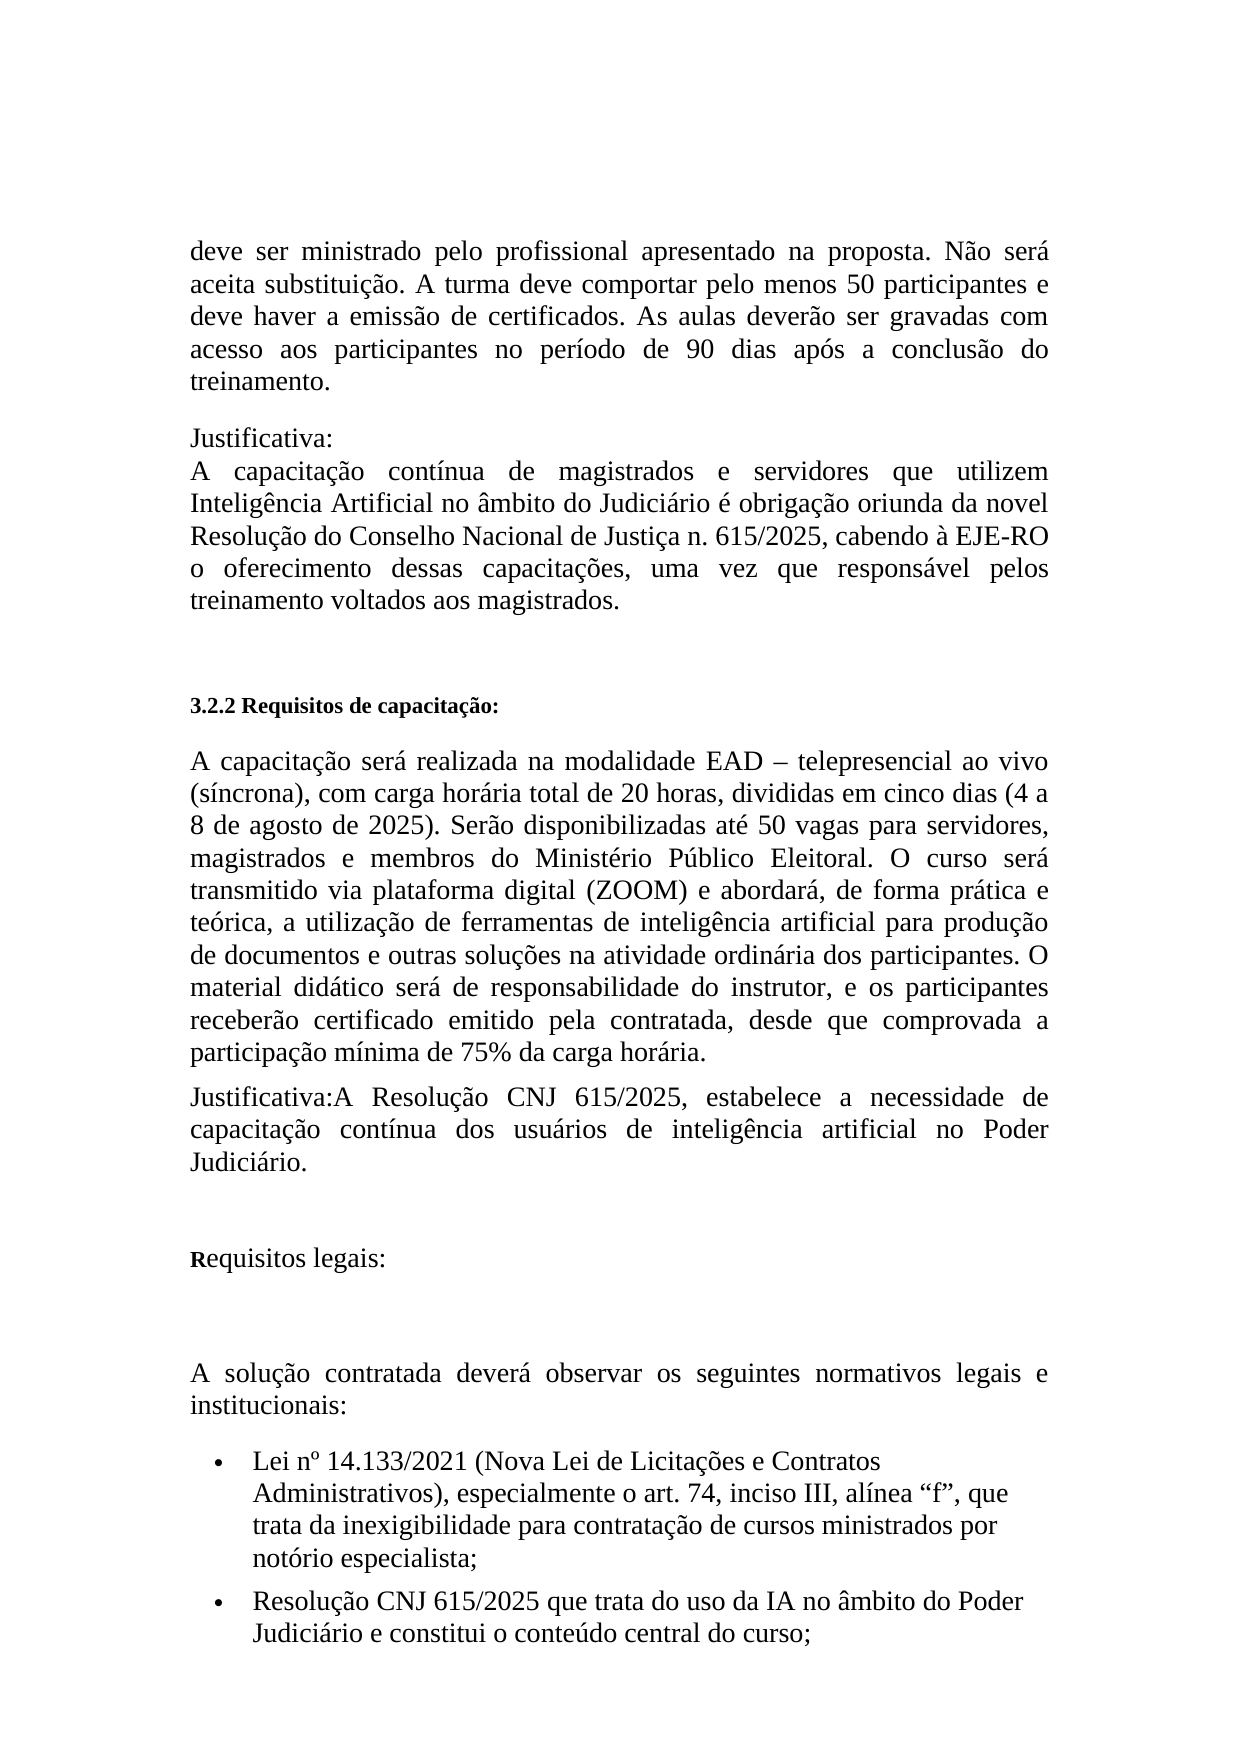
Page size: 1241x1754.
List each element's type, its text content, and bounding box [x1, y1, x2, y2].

text Requisitos legais: [190, 1241, 1051, 1273]
text deve ser ministrado pelo profissional apresentado na proposta. Não será aceita substituição. A turma deve comportar pelo menos 50 participantes e deve haver a emissão de certificados. As aulas deverão ser gravadas com acesso aos participantes no período de 90 dias após a conclusão do treinamento. [190, 234, 1051, 396]
text Justificativa:A Resolução CNJ 615/2025, estabelece a necessidade de capacitação contínua dos usuários de inteligência artificial no Poder Judiciário. [190, 1080, 1051, 1177]
list Lei nº 14.133/2021 (Nova Lei de Licitações e Contratos Administrativos), especialmente o art. 74, inciso III, alínea “f”, que trata da inexigibilidade para contratação de cursos ministrados por notório especialista; [215, 1443, 1063, 1573]
text Justificativa: A capacitação contínua de magistrados e servidores que utilizem Inteligência Artificial no âmbito do Judiciário é obrigação oriunda da novel Resolução do Conselho Nacional de Justiça n. 615/2025, cabendo à EJE-RO o oferecimento dessas capacitações, uma vez que responsável pelos treinamento voltados aos magistrados. [190, 421, 1051, 616]
text A solução contratada deverá observar os seguintes normativos legais e institucionais: [190, 1356, 1051, 1421]
text A capacitação será realizada na modalidade EAD – telepresencial ao vivo (síncrona), com carga horária total de 20 horas, divididas em cinco dias (4 a 8 de agosto de 2025). Serão disponibilizadas até 50 vagas para servidores, magistrados e membros do Ministério Público Eleitoral. O curso será transmitido via plataforma digital (ZOOM) e abordará, de forma prática e teórica, a utilização de ferramentas de inteligência artificial para produção de documentos e outras soluções na atividade ordinária dos participantes. O material didático será de responsabilidade do instrutor, e os participantes receberão certificado emitido pela contratada, desde que comprovada a participação mínima de 75% da carga horária. [190, 743, 1051, 1067]
text 3.2.2 Requisitos de capacitação: [190, 692, 1051, 718]
list Resolução CNJ 615/2025 que trata do uso da IA no âmbito do Poder Judiciário e constitui o conteúdo central do curso; [215, 1583, 1063, 1648]
